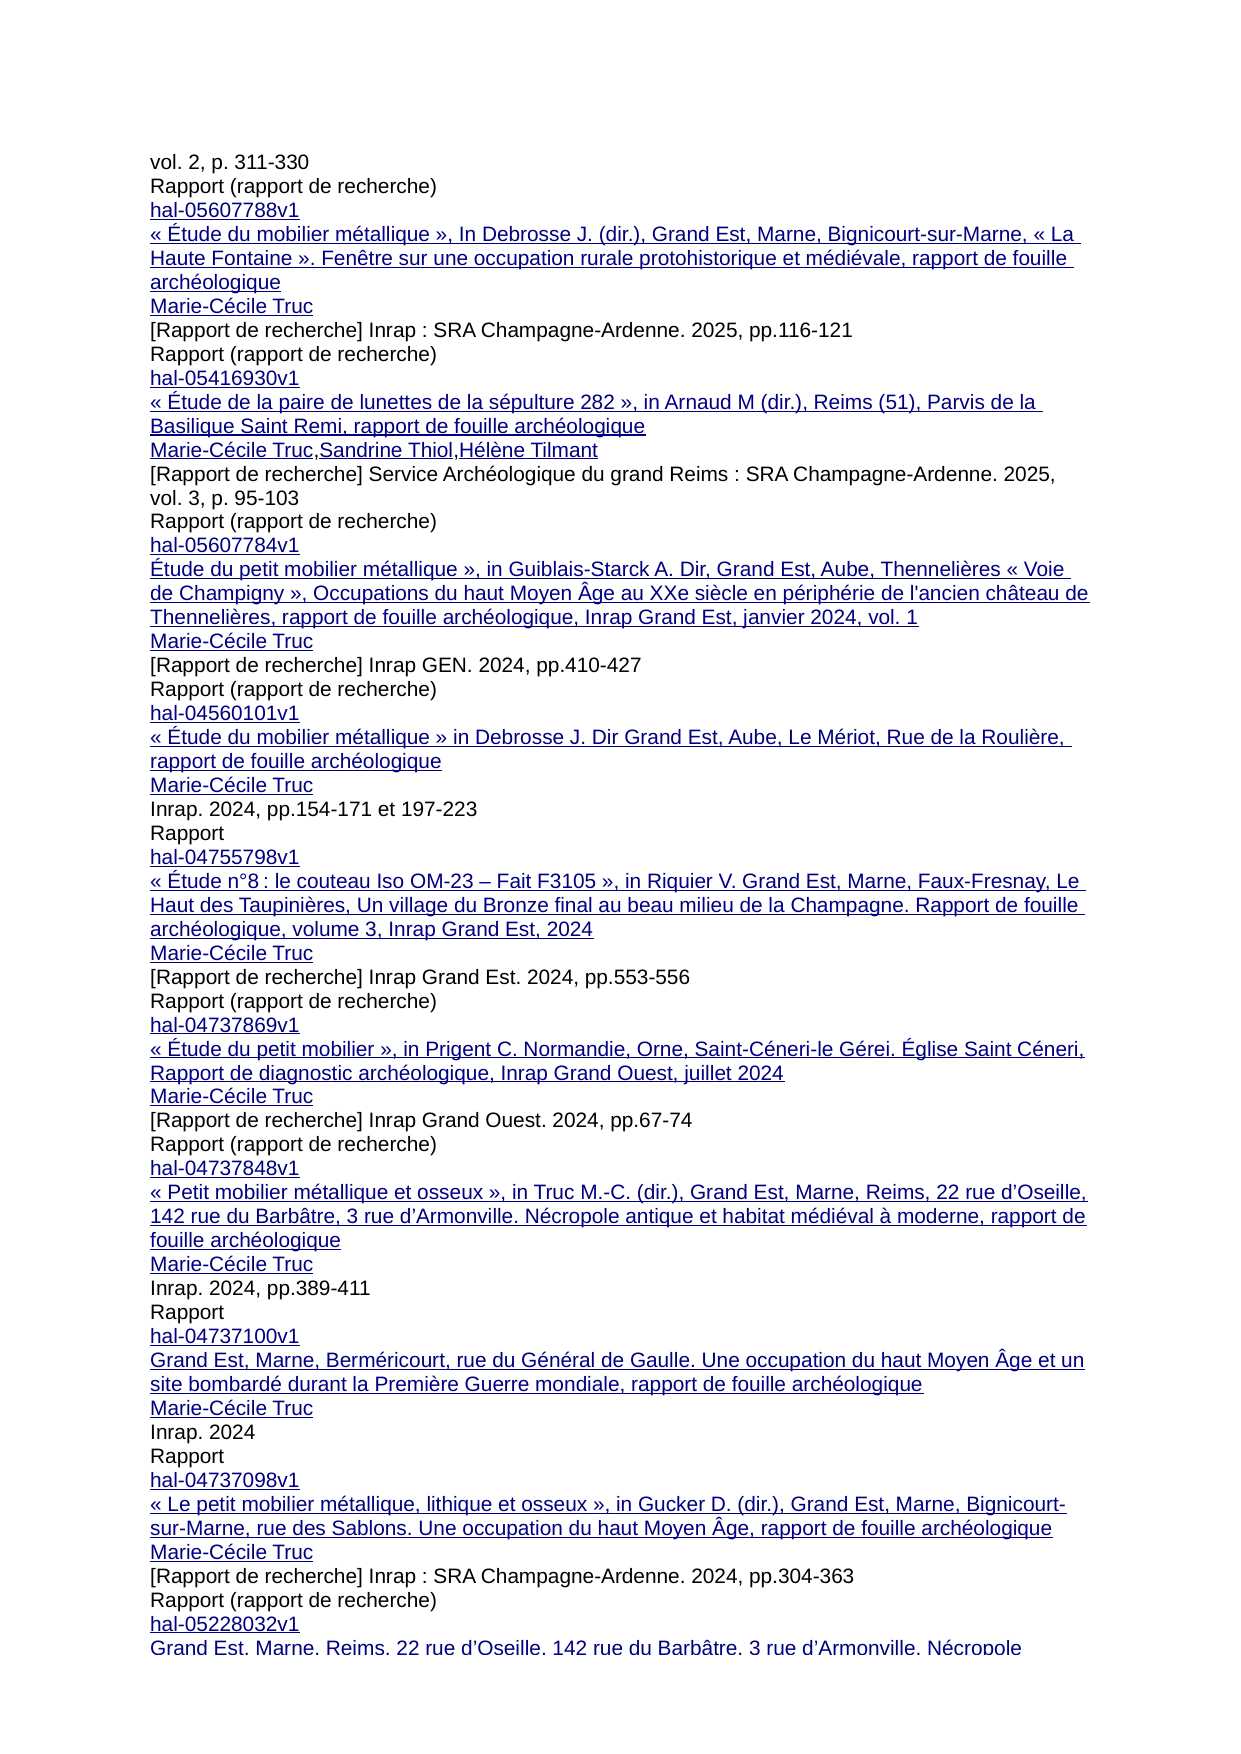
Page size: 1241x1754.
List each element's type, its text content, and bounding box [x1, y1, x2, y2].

table_cell « Étude du mobilier métallique », In Debrosse J. (dir.), Grand Est, Marne, Bignicourt-sur-Marne, « La Haute Fontaine ». Fenêtre sur une occupation rurale protohistorique et médiévale, rapport de fouille archéologique Marie-Cécile Truc [Rapport de recherche] Inrap : SRA Champagne-Ardenne. 2025, pp.116-121 Rapport (rapport de recherche) hal-05416930v1 [150, 222, 1090, 389]
table_cell « Petit mobilier métallique et osseux », in Truc M.-C. (dir.), Grand Est, Marne, Reims, 22 rue d’Oseille, 142 rue du Barbâtre, 3 rue d’Armonville. Nécropole antique et habitat médiéval à moderne, rapport de fouille archéologique Marie-Cécile Truc Inrap. 2024, pp.389-411 Rapport hal-04737100v1 [150, 1180, 1090, 1348]
table_cell Grand Est, Marne, Reims, 22 rue d’Oseille, 142 rue du Barbâtre, 3 rue d’Armonville. Nécropole [150, 1635, 1090, 1655]
table_cell « Étude du petit mobilier », in Prigent C. Normandie, Orne, Saint-Céneri-le Gérei. Église Saint Céneri, Rapport de diagnostic archéologique, Inrap Grand Ouest, juillet 2024 Marie-Cécile Truc [Rapport de recherche] Inrap Grand Ouest. 2024, pp.67-74 Rapport (rapport de recherche) hal-04737848v1 [150, 1036, 1090, 1180]
table_cell « Le petit mobilier métallique, lithique et osseux », in Gucker D. (dir.), Grand Est, Marne, Bignicourt-sur-Marne, rue des Sablons. Une occupation du haut Moyen Âge, rapport de fouille archéologique Marie-Cécile Truc [Rapport de recherche] Inrap : SRA Champagne-Ardenne. 2024, pp.304-363 Rapport (rapport de recherche) hal-05228032v1 [150, 1492, 1090, 1635]
table_cell « Étude n°8 : le couteau Iso OM-23 – Fait F3105 », in Riquier V. Grand Est, Marne, Faux-Fresnay, Le Haut des Taupinières, Un village du Bronze final au beau milieu de la Champagne. Rapport de fouille archéologique, volume 3, Inrap Grand Est, 2024 Marie-Cécile Truc [Rapport de recherche] Inrap Grand Est. 2024, pp.553-556 Rapport (rapport de recherche) hal-04737869v1 [150, 869, 1090, 1036]
table_cell « Étude du mobilier métallique » in Debrosse J. Dir Grand Est, Aube, Le Mériot, Rue de la Roulière, rapport de fouille archéologique Marie-Cécile Truc Inrap. 2024, pp.154-171 et 197-223 Rapport hal-04755798v1 [150, 725, 1090, 869]
table_cell vol. 2, p. 311-330 Rapport (rapport de recherche) hal-05607788v1 [150, 150, 1090, 222]
table_cell Thennelières, rapport de fouille archéologique, Inrap Grand Est, janvier 2024, vol. 1 Marie-Cécile Truc [Rapport de recherche] Inrap GEN. 2024, pp.410-427 Rapport (rapport de recherche) hal-04560101v1 [150, 603, 1090, 725]
table_cell Étude du petit mobilier métallique », in Guiblais-Starck A. Dir, Grand Est, Aube, Thennelières « Voie de Champigny », Occupations du haut Moyen Âge au XXe siècle en périphérie de l'ancien château de [150, 557, 1090, 602]
table_cell Grand Est, Marne, Berméricourt, rue du Général de Gaulle. Une occupation du haut Moyen Âge et un site bombardé durant la Première Guerre mondiale, rapport de fouille archéologique Marie-Cécile Truc Inrap. 2024 Rapport hal-04737098v1 [150, 1348, 1090, 1492]
table_cell « Étude de la paire de lunettes de la sépulture 282 », in Arnaud M (dir.), Reims (51), Parvis de la Basilique Saint Remi, rapport de fouille archéologique Marie-Cécile Truc,Sandrine Thiol,Hélène Tilmant [Rapport de recherche] Service Archéologique du grand Reims : SRA Champagne-Ardenne. 2025, vol. 3, p. 95-103 Rapport (rapport de recherche) hal-05607784v1 [150, 390, 1090, 557]
